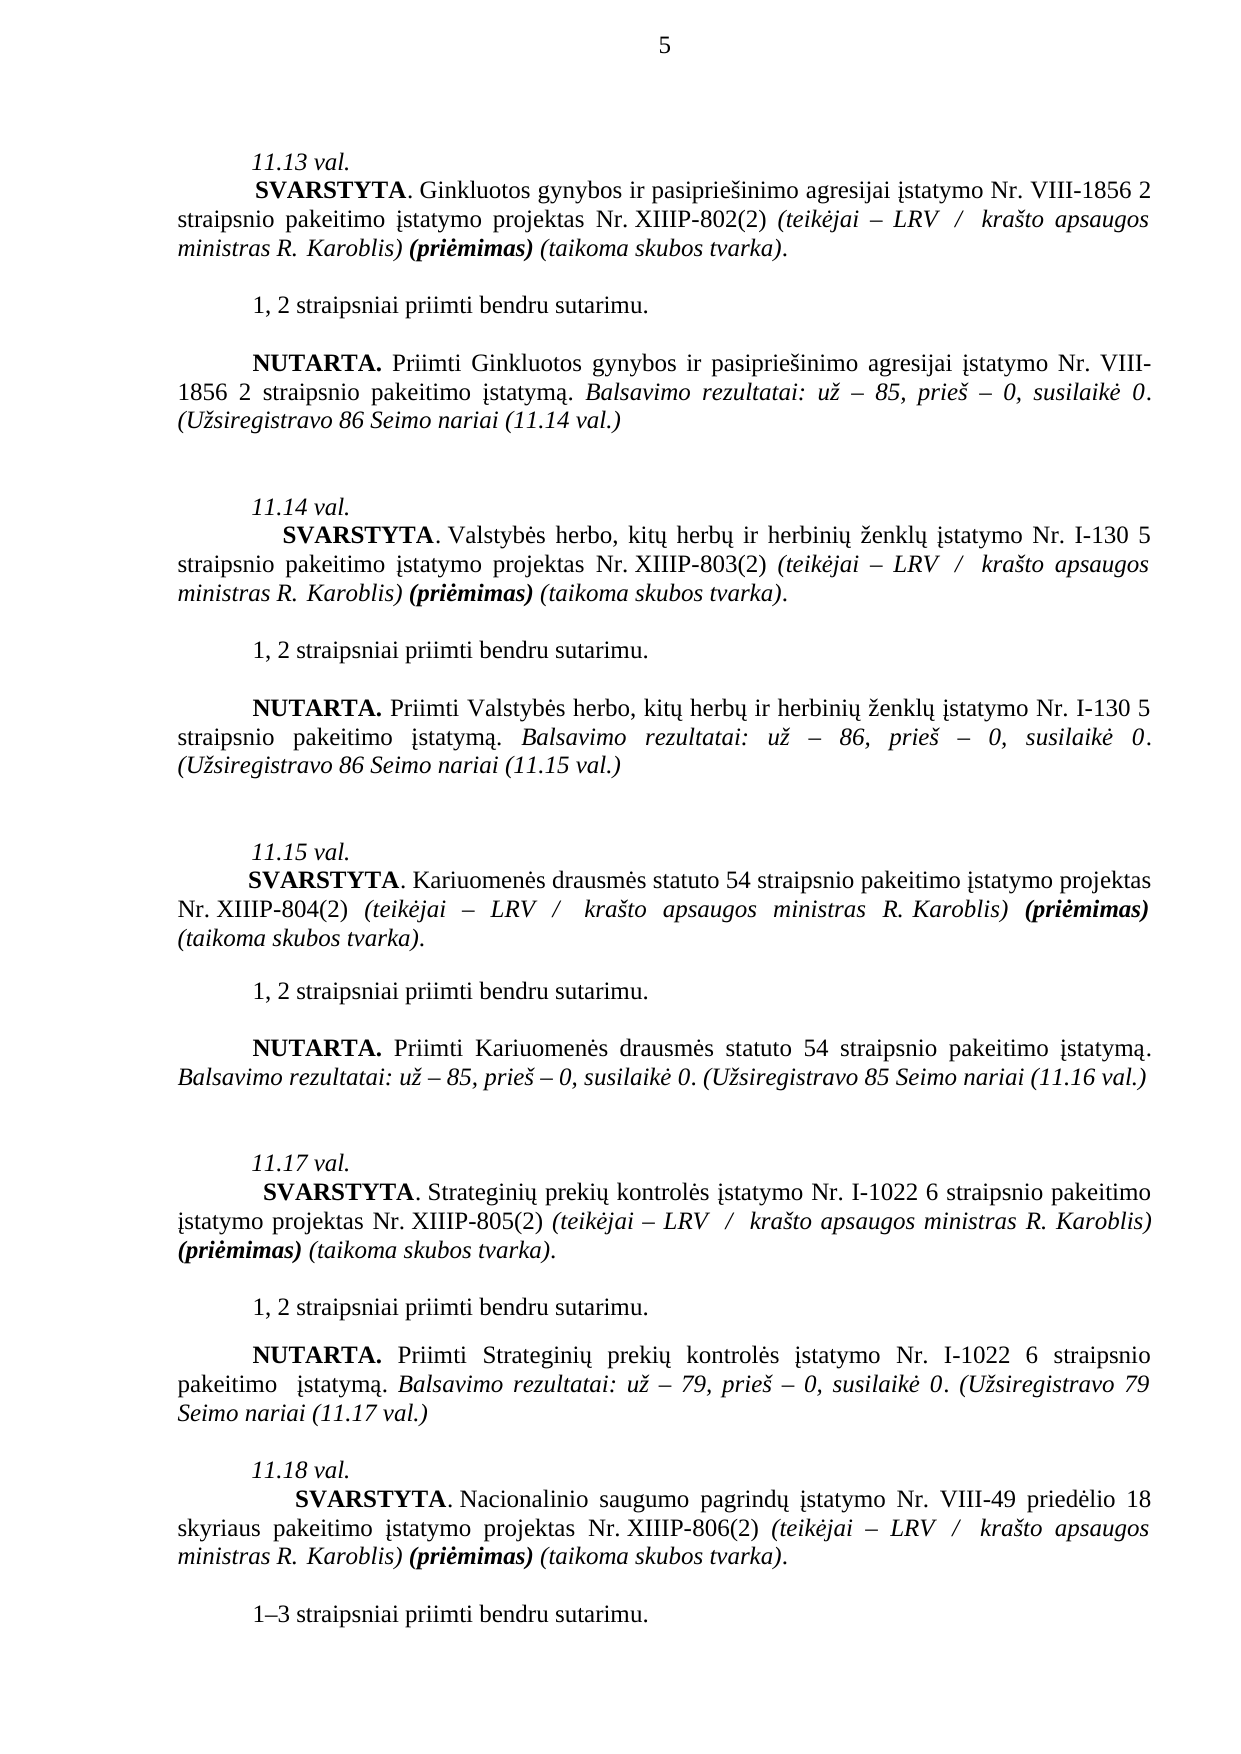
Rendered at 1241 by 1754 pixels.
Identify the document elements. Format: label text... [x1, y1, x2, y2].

text 1, 2 straipsniai priimti bendru sutarimu. [177, 291, 1152, 319]
text SVARSTYTA. Nacionalinio saugumo pagrindų įstatymo Nr. VIII-49 priedėlio 18 skyriaus pakeitimo įstatymo projektas Nr. XIIIP-806(2) (teikėjai – LRV / krašto apsaugos ministras R. Karoblis) (priėmimas) (taikoma skubos tvarka). [177, 1484, 1152, 1570]
text 1, 2 straipsniai priimti bendru sutarimu. [177, 976, 1152, 1005]
text SVARSTYTA. Valstybės herbo, kitų herbų ir herbinių ženklų įstatymo Nr. I-130 5 straipsnio pakeitimo įstatymo projektas Nr. XIIIP-803(2) (teikėjai – LRV / krašto apsaugos ministras R. Karoblis) (priėmimas) (taikoma skubos tvarka). [177, 521, 1152, 607]
text 1, 2 straipsniai priimti bendru sutarimu. [177, 636, 1152, 664]
text SVARSTYTA. Strateginių prekių kontrolės įstatymo Nr. I-1022 6 straipsnio pakeitimo įstatymo projektas Nr. XIIIP-805(2) (teikėjai – LRV / krašto apsaugos ministras R. Karoblis) (priėmimas) (taikoma skubos tvarka). [177, 1177, 1152, 1263]
text SVARSTYTA. Kariuomenės drausmės statuto 54 straipsnio pakeitimo įstatymo projektas Nr. XIIIP-804(2) (teikėjai – LRV / krašto apsaugos ministras R. Karoblis) (priėmimas) (taikoma skubos tvarka). [177, 866, 1152, 952]
text NUTARTA. Priimti Ginkluotos gynybos ir pasipriešinimo agresijai įstatymo Nr. VIII-1856 2 straipsnio pakeitimo įstatymą. Balsavimo rezultatai: už – 85, prieš – 0, susilaikė 0. (Užsiregistravo 86 Seimo nariai (11.14 val.) [177, 348, 1152, 434]
text 1–3 straipsniai priimti bendru sutarimu. [177, 1599, 1152, 1628]
text NUTARTA. Priimti Strateginių prekių kontrolės įstatymo Nr. I-1022 6 straipsnio pakeitimo įstatymą. Balsavimo rezultatai: už – 79, prieš – 0, susilaikė 0. (Užsiregistravo 79 Seimo nariai (11.17 val.) [177, 1340, 1152, 1426]
text 1, 2 straipsniai priimti bendru sutarimu. [177, 1292, 1152, 1321]
text 11.15 val. [177, 837, 1152, 866]
text NUTARTA. Priimti Valstybės herbo, kitų herbų ir herbinių ženklų įstatymo Nr. I-130 5 straipsnio pakeitimo įstatymą. Balsavimo rezultatai: už – 86, prieš – 0, susilaikė 0. (Užsiregistravo 86 Seimo nariai (11.15 val.) [177, 693, 1152, 779]
text NUTARTA. Priimti Kariuomenės drausmės statuto 54 straipsnio pakeitimo įstatymą. Balsavimo rezultatai: už – 85, prieš – 0, susilaikė 0. (Užsiregistravo 85 Seimo nariai (11.16 val.) [177, 1033, 1152, 1091]
text 11.13 val. [177, 147, 1152, 176]
text SVARSTYTA. Ginkluotos gynybos ir pasipriešinimo agresijai įstatymo Nr. VIII-1856 2 straipsnio pakeitimo įstatymo projektas Nr. XIIIP-802(2) (teikėjai – LRV / krašto apsaugos ministras R. Karoblis) (priėmimas) (taikoma skubos tvarka). [177, 176, 1152, 262]
text 11.17 val. [177, 1148, 1152, 1177]
text 11.18 val. [177, 1455, 1152, 1484]
text 11.14 val. [177, 492, 1152, 521]
